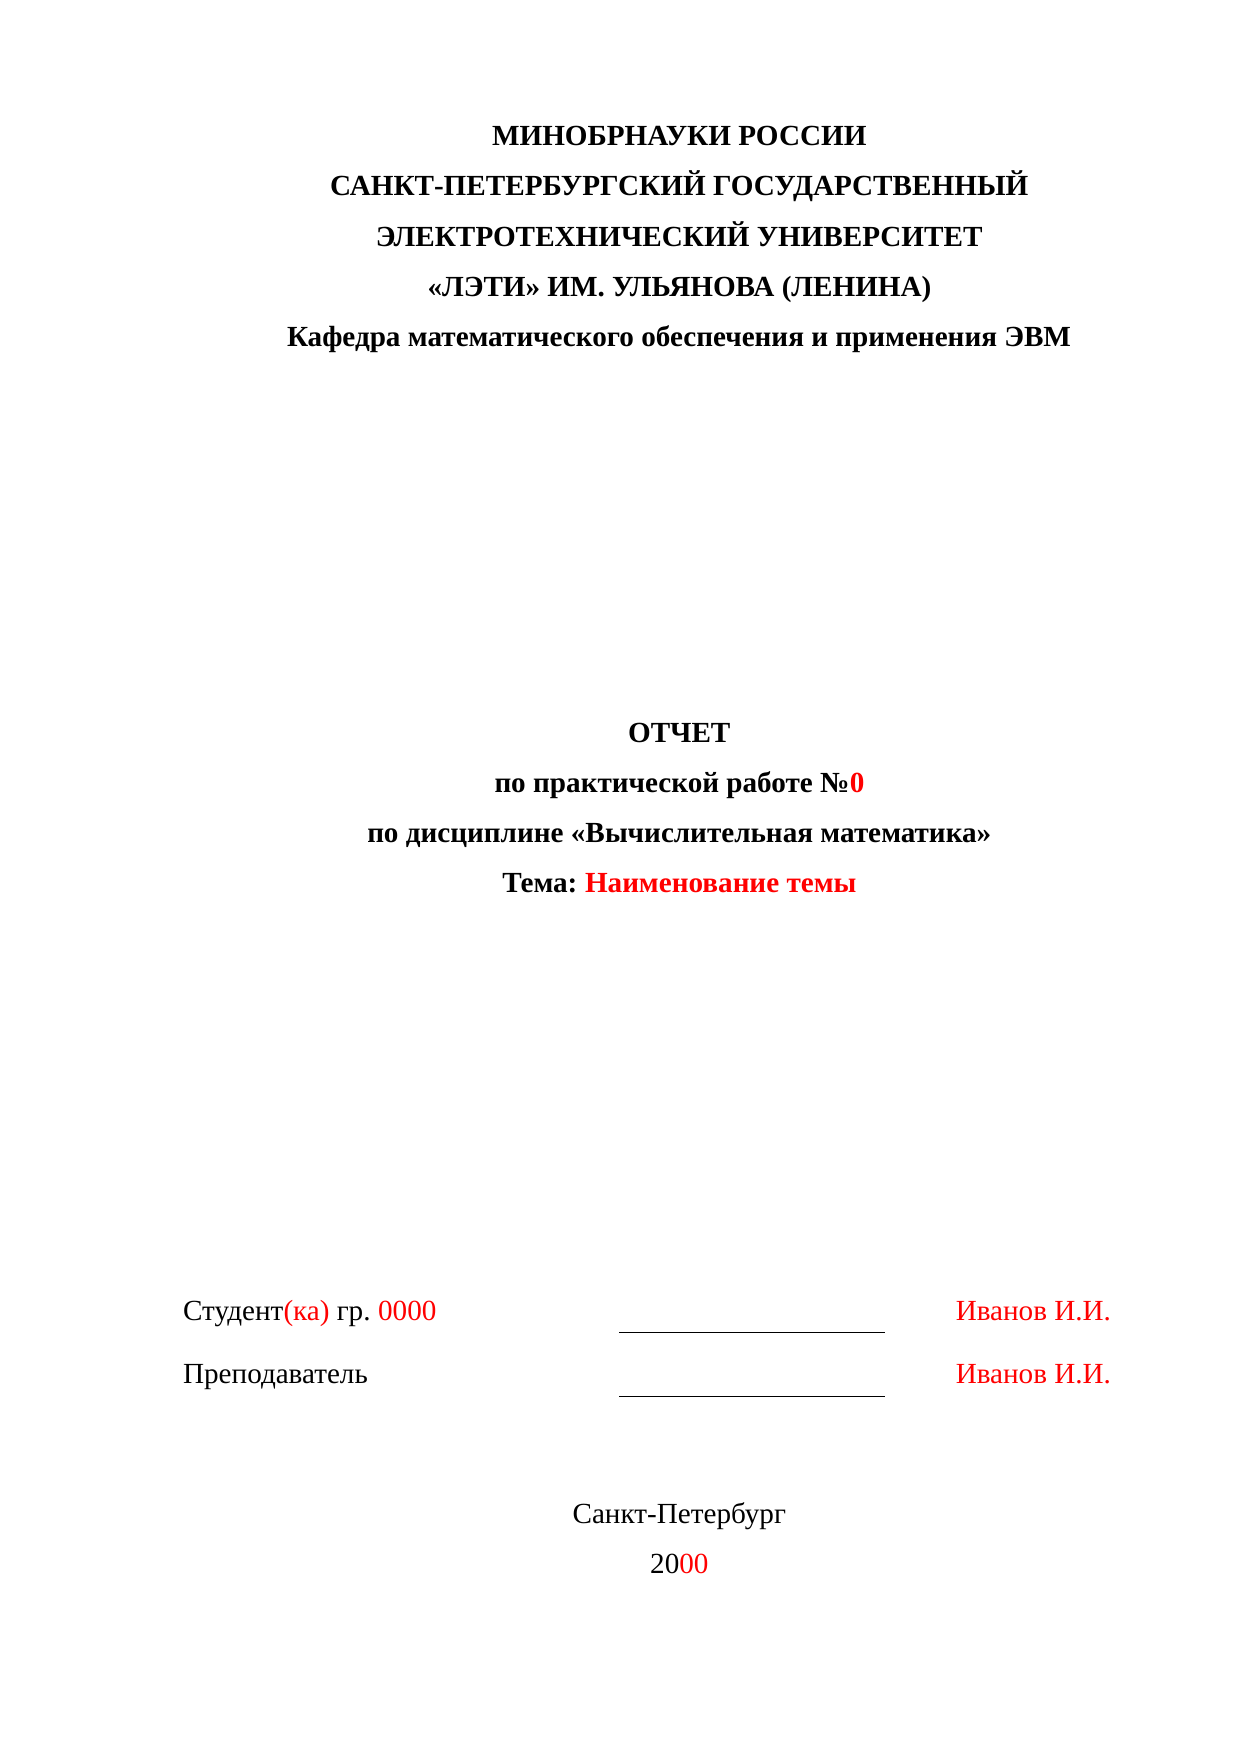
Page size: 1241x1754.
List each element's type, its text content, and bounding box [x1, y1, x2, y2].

text ОТЧЕТ [177, 715, 1181, 748]
text Тема: Наименование темы [177, 866, 1181, 899]
text МИНОБРНАУКИ РОССИИ [177, 118, 1181, 152]
text по дисциплине «Вычислительная математика» [177, 815, 1181, 849]
table_cell Преподаватель [177, 1332, 619, 1396]
table_header Иванов И.И. [885, 1268, 1181, 1332]
text Кафедра математического обеспечения и применения ЭВМ [177, 319, 1181, 353]
text ЭЛЕКТРОТЕХНИЧЕСКИЙ УНИВЕРСИТЕТ [177, 219, 1181, 252]
text САНКТ-ПЕТЕРБУРГСКИЙ ГОСУДАРСТВЕННЫЙ [177, 168, 1181, 202]
table_header [619, 1268, 885, 1332]
text 2000 [177, 1547, 1181, 1580]
table_header Студент(ка) гр. 0000 [177, 1268, 619, 1332]
text по практической работе №0 [177, 765, 1181, 798]
table_cell [619, 1333, 885, 1396]
text «ЛЭТИ» ИМ. УЛЬЯНОВА (ЛЕНИНА) [177, 269, 1181, 303]
text Санкт-Петербург [177, 1496, 1181, 1530]
table_cell Иванов И.И. [885, 1332, 1181, 1396]
